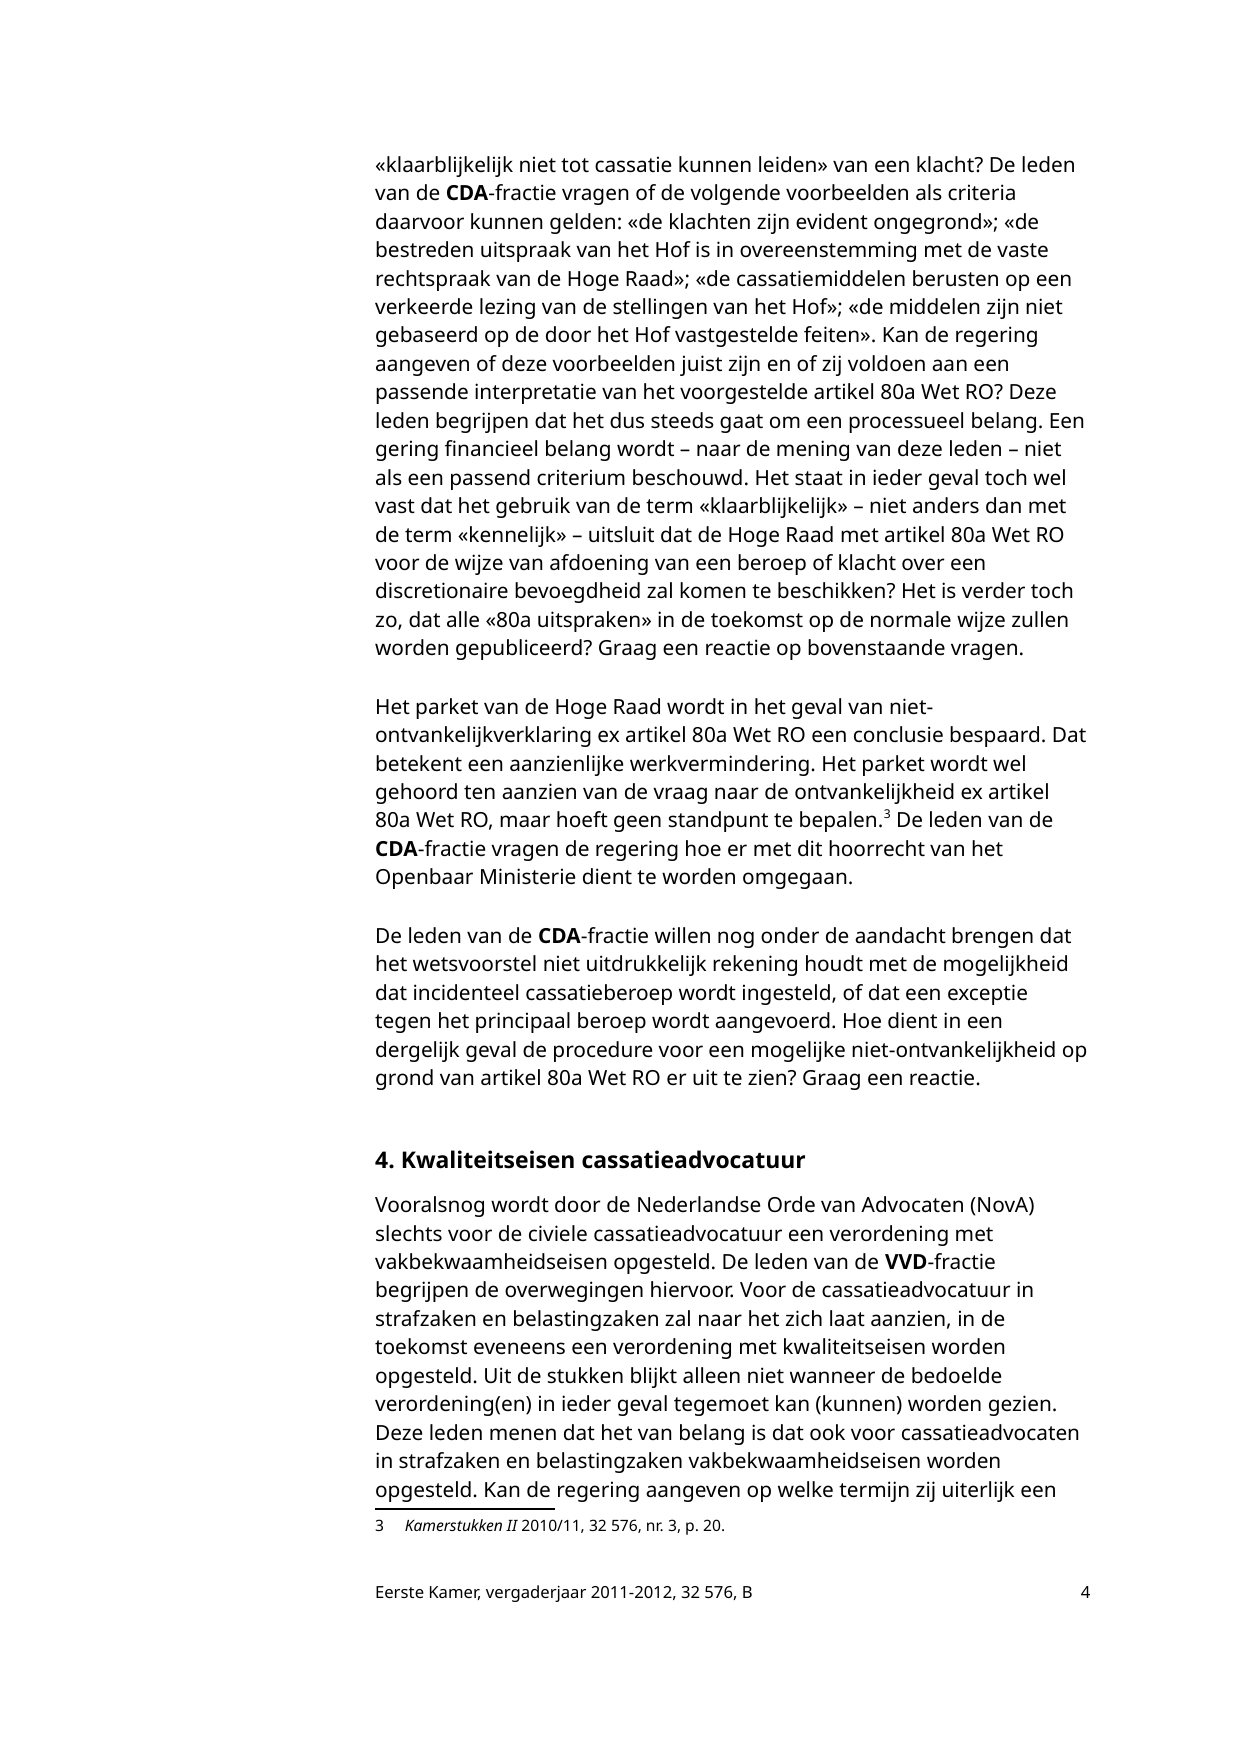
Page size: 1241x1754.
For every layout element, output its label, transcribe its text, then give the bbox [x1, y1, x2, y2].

text Het parket van de Hoge Raad wordt in het geval van niet-ontvankelijkverklaring ex artikel 80a Wet RO een conclusie bespaard. Dat betekent een aanzienlijke werkvermindering. Het parket wordt wel gehoord ten aanzien van de vraag naar de ontvankelijkheid ex artikel 80a Wet RO, maar hoeft geen standpunt te bepalen. De leden van de CDA-fractie vragen de regering hoe er met dit hoorrecht van het Openbaar Ministerie dient te worden omgegaan. [375, 720, 1090, 919]
text Kamerstukken II 2010/11, 32 576, nr. 3, p. 20. [375, 1508, 1090, 1536]
text De leden van de CDA-fractie willen nog onder de aandacht brengen dat het wetsvoorstel niet uitdrukkelijk rekening houdt met de mogelijkheid dat incidenteel cassatieberoep wordt ingesteld, of dat een exceptie tegen het principaal beroep wordt aangevoerd. Hoe dient in een dergelijk geval de procedure voor een mogelijke niet-ontvankelijkheid op grond van artikel 80a Wet RO er uit te zien? Graag een reactie. [375, 949, 1090, 1120]
subtitle 4. Kwaliteitseisen cassatieadvocatuur [375, 1172, 1090, 1204]
text Vooralsnog wordt door de Nederlandse Orde van Advocaten (NovA) slechts voor de civiele cassatieadvocatuur een verordening met vakbekwaamheidseisen opgesteld. De leden van de VVD-fractie begrijpen de overwegingen hiervoor. Voor de cassatieadvocatuur in strafzaken en belastingzaken zal naar het zich laat aanzien, in de toekomst eveneens een verordening met kwaliteitseisen worden opgesteld. Uit de stukken blijkt alleen niet wanneer de bedoelde verordening(en) in ieder geval tegemoet kan (kunnen) worden gezien. Deze leden menen dat het van belang is dat ook voor cassatieadvocaten in strafzaken en belastingzaken vakbekwaamheidseisen worden opgesteld. Kan de regering aangeven op welke termijn zij uiterlijk een verordening met vakbekwaamheidseisen voor de bedoelde cassatieadvocaten verwacht? [375, 1219, 1090, 1475]
text Welke criteria zullen gelden voor de invulling van het begrip «klaarblijkelijk onvoldoende belang» bij het cassatieberoep, of het «klaarblijkelijk niet tot cassatie kunnen leiden» van een klacht? De leden van de CDA-fractie vragen of de volgende voorbeelden als criteria daarvoor kunnen gelden: «de klachten zijn evident ongegrond»; «de bestreden uitspraak van het Hof is in overeenstemming met de vaste rechtspraak van de Hoge Raad»; «de cassatiemiddelen berusten op een verkeerde lezing van de stellingen van het Hof»; «de middelen zijn niet gebaseerd op de door het Hof vastgestelde feiten». Kan de regering aangeven of deze voorbeelden juist zijn en of zij voldoen aan een passende interpretatie van het voorgestelde artikel 80a Wet RO? Deze leden begrijpen dat het dus steeds gaat om een processueel belang. Een gering financieel belang wordt – naar de mening van deze leden – niet als een passend criterium beschouwd. Het staat in ieder geval toch wel vast dat het gebruik van de term «klaarblijkelijk» – niet anders dan met de term «kennelijk» – uitsluit dat de Hoge Raad met artikel 80a Wet RO voor de wijze van afdoening van een beroep of klacht over een discretionaire bevoegdheid zal komen te beschikken? Het is verder toch zo, dat alle «80a uitspraken» in de toekomst op de normale wijze zullen worden gepubliceerd? Graag een reactie op bovenstaande vragen. [375, 150, 1090, 690]
